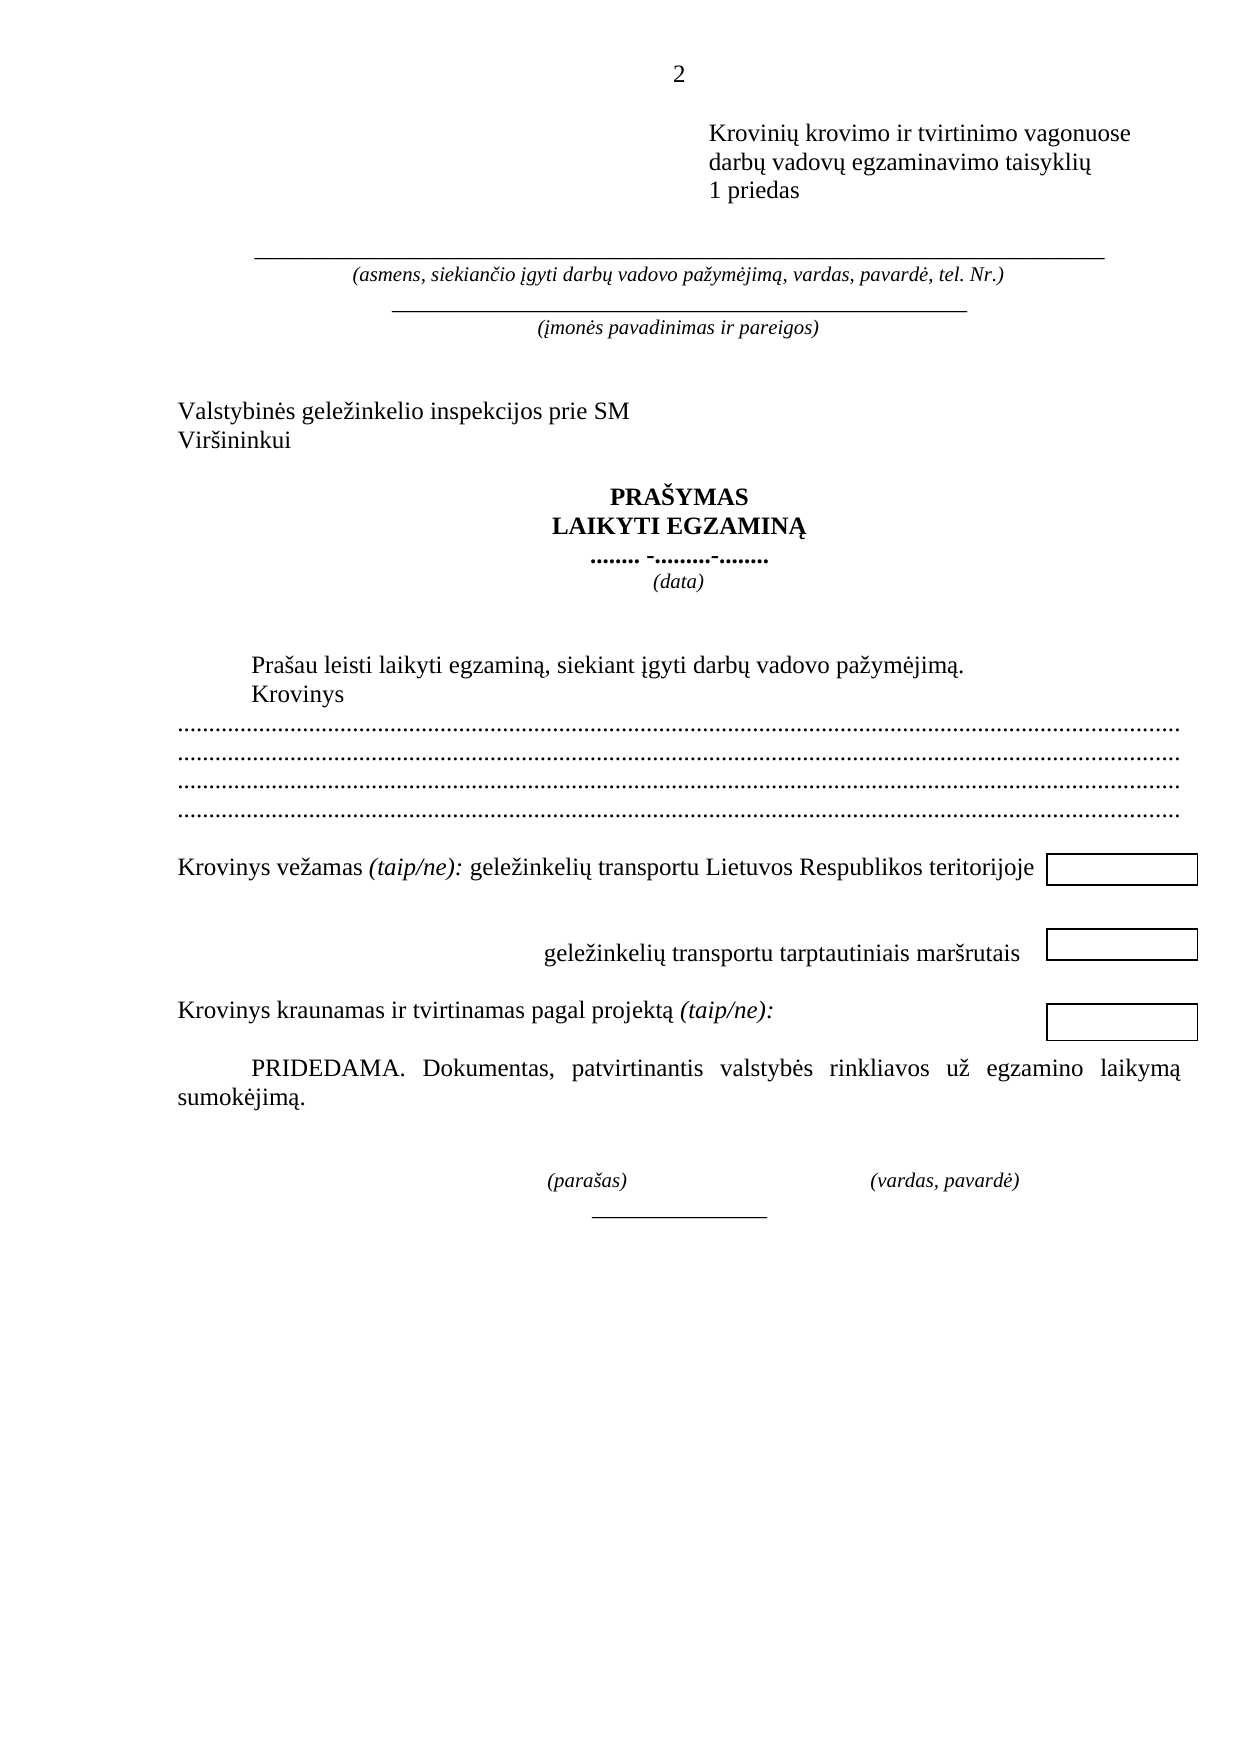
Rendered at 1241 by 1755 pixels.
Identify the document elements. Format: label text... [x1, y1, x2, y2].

text (asmens, siekiančio įgyti darbų vadovo pažymėjimą, vardas, pavardė, tel. Nr.) [177, 262, 1181, 286]
text ______________________________________________ [177, 286, 1181, 315]
text Krovinys vežamas (taip/ne): geležinkelių transportu Lietuvos Respublikos teritorijoje [177, 852, 1181, 880]
text Krovinys kraunamas ir tvirtinamas pagal projektą (taip/ne): [177, 995, 1181, 1024]
text Viršininkui [177, 425, 1181, 454]
text darbų vadovų egzaminavimo taisyklių [177, 147, 1181, 176]
text geležinkelių transportu tarptautiniais maršrutais [177, 938, 1181, 967]
text (data) [177, 569, 1181, 593]
text PRAŠYMAS [177, 482, 1181, 511]
text Valstybinės geležinkelio inspekcijos prie SM [177, 396, 1181, 425]
text 1 priedas [177, 176, 1181, 204]
text ........ -.........-........ [177, 540, 1181, 569]
text Prašau leisti laikyti egzaminą, siekiant įgyti darbų vadovo pažymėjimą. [177, 650, 1181, 679]
text (įmonės pavadinimas ir pareigos) [177, 315, 1181, 339]
text LAIKYTI EGZAMINĄ [177, 511, 1181, 540]
text Krovinių krovimo ir tvirtinimo vagonuose [709, 118, 1181, 147]
text ____________________________________________________________________ [177, 233, 1181, 262]
text ______________ [177, 1192, 1181, 1221]
text PRIDEDAMA. Dokumentas, patvirtinantis valstybės rinkliavos už egzamino laikymą sumokėjimą. [177, 1053, 1181, 1110]
text (parašas) (vardas, pavardė) [177, 1168, 1181, 1192]
text Krovinys [177, 679, 1181, 708]
